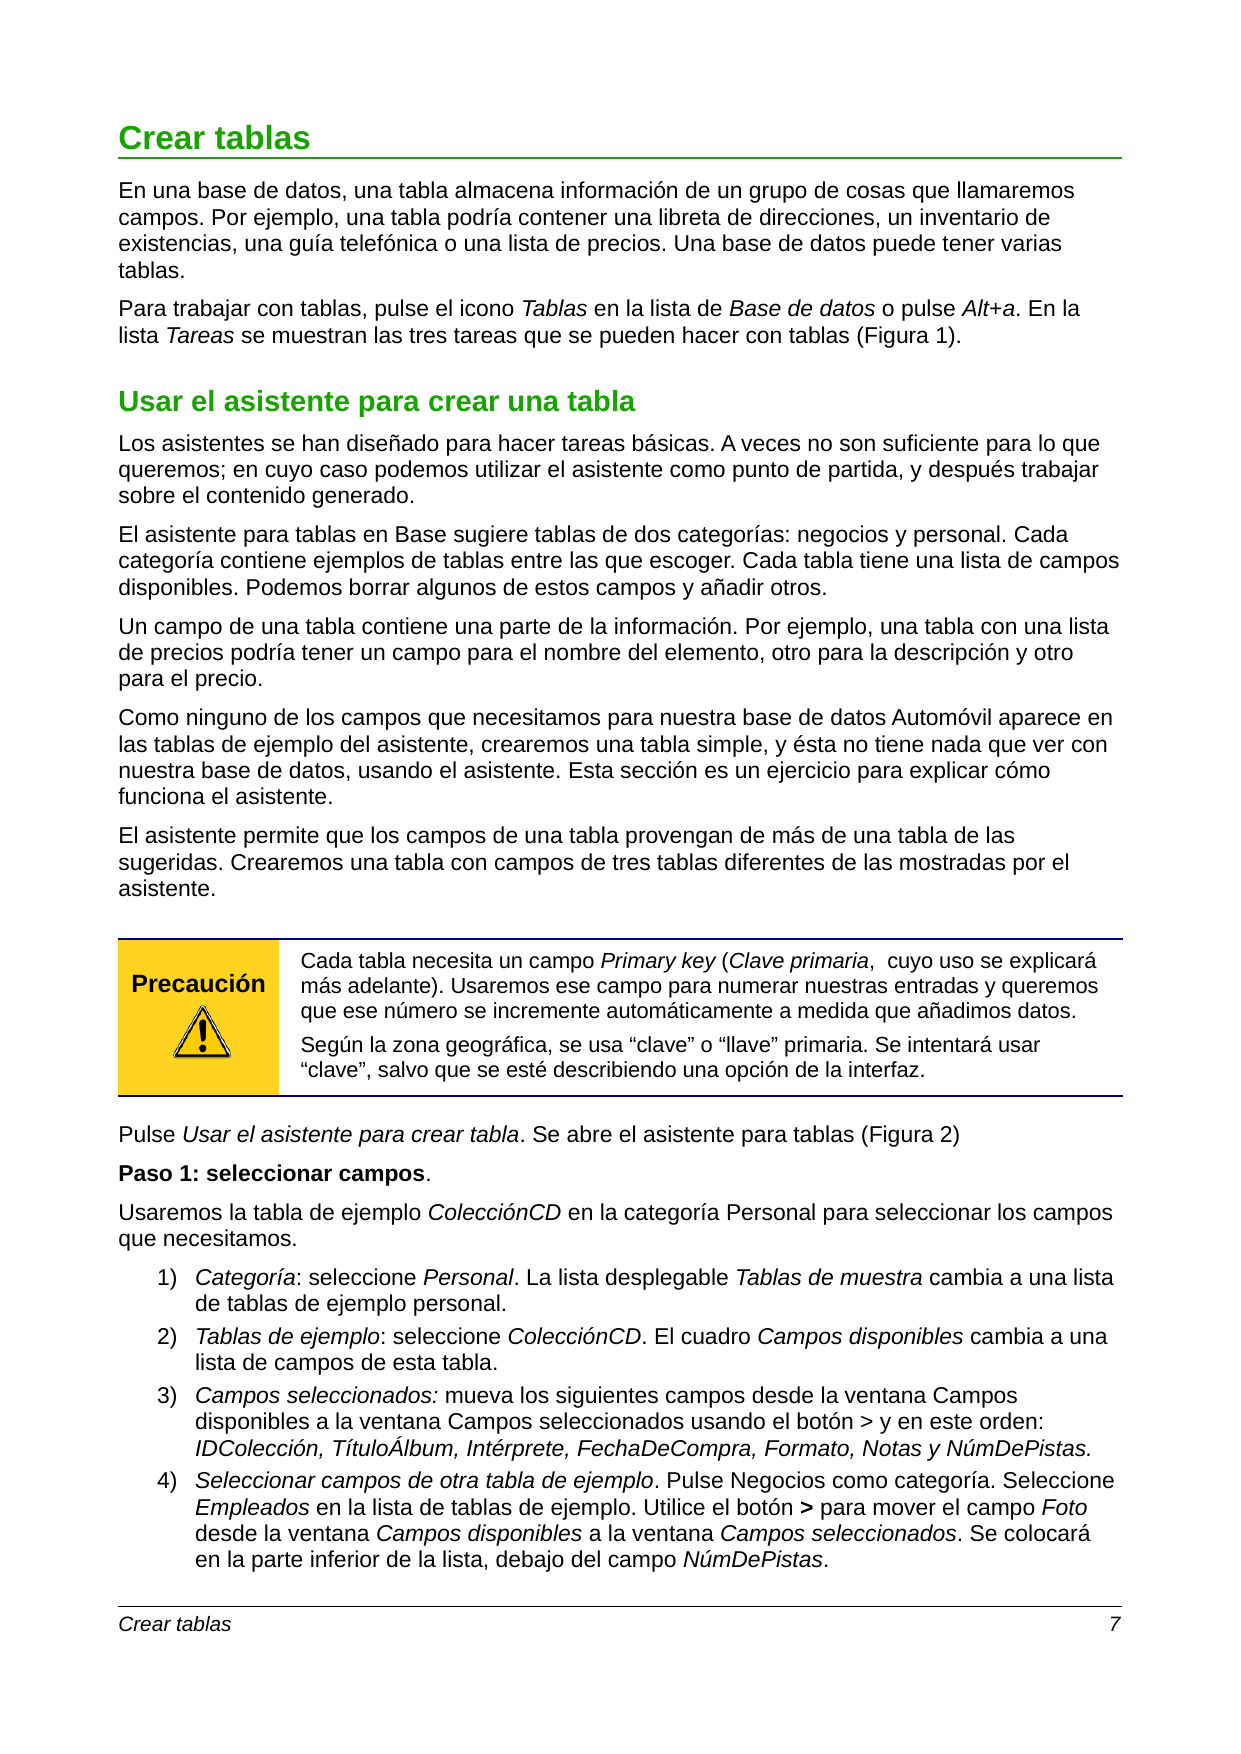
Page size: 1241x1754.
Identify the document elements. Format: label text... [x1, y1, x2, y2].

text Como ninguno de los campos que necesitamos para nuestra base de datos Automóvil aparece en las tablas de ejemplo del asistente, crearemos una tabla simple, y ésta no tiene nada que ver con nuestra base de datos, usando el asistente. Esta sección es un ejercicio para explicar cómo funciona el asistente. [118, 704, 1122, 810]
text Un campo de una tabla contiene una parte de la información. Por ejemplo, una tabla con una lista de precios podría tener un campo para el nombre del elemento, otro para la descripción y otro para el precio. [118, 613, 1122, 692]
text Para trabajar con tablas, pulse el icono Tablas en la lista de Base de datos o pulse Alt+a. En la lista Tareas se muestran las tres tareas que se pueden hacer con tablas (Figura 1). [118, 295, 1122, 348]
text Los asistentes se han diseñado para hacer tareas básicas. A veces no son suficiente para lo que queremos; en cuyo caso podemos utilizar el asistente como punto de partida, y después trabajar sobre el contenido generado. [118, 429, 1122, 509]
list Tablas de ejemplo: seleccione ColecciónCD. El cuadro Campos disponibles cambia a una lista de campos de esta tabla. [177, 1323, 1122, 1376]
text Paso 1: seleccionar campos. [118, 1160, 1122, 1186]
list Campos seleccionados: mueva los siguientes campos desde la ventana Campos disponibles a la ventana Campos seleccionados usando el botón > y en este orden: IDColección, TítuloÁlbum, Intérprete, FechaDeCompra, Formato, Notas y NúmDePistas. [177, 1382, 1122, 1461]
list Categoría: seleccione Personal. La lista desplegable Tablas de muestra cambia a una lista de tablas de ejemplo personal. [177, 1264, 1122, 1317]
table_header Precaución [118, 940, 279, 1095]
text Pulse Usar el asistente para crear tabla. Se abre el asistente para tablas (Figura 2) [118, 1121, 1122, 1147]
table_header Cada tabla necesita un campo Primary key (Clave primaria, cuyo uso se explicará más adelante). Usaremos ese campo para numerar nuestras entradas y queremos que ese número se incremente automáticamente a medida que añadimos datos. Según la zona geográfica, se usa “clave” o “llave” primaria. Se intentará usar “clave”, salvo que se esté describiendo una opción de la interfaz. [279, 940, 1123, 1095]
text El asistente permite que los campos de una tabla provengan de más de una tabla de las sugeridas. Crearemos una tabla con campos de tres tablas diferentes de las mostradas por el asistente. [118, 822, 1122, 901]
text Usaremos la tabla de ejemplo ColecciónCD en la categoría Personal para seleccionar los campos que necesitamos. [118, 1199, 1122, 1251]
list Seleccionar campos de otra tabla de ejemplo. Pulse Negocios como categoría. Seleccione Empleados en la lista de tablas de ejemplo. Utilice el botón > para mover el campo Foto desde la ventana Campos disponibles a la ventana Campos seleccionados. Se colocará en la parte inferior de la lista, debajo del campo NúmDePistas. [177, 1467, 1122, 1572]
subtitle Crear tablas [118, 118, 1122, 157]
picture [169, 1001, 235, 1062]
text En una base de datos, una tabla almacena información de un grupo de cosas que llamaremos campos. Por ejemplo, una tabla podría contener una libreta de direcciones, un inventario de existencias, una guía telefónica o una lista de precios. Una base de datos puede tener varias tablas. [118, 177, 1122, 283]
subtitle Usar el asistente para crear una tabla [118, 384, 1122, 417]
text El asistente para tablas en Base sugiere tablas de dos categorías: negocios y personal. Cada categoría contiene ejemplos de tablas entre las que escoger. Cada tabla tiene una lista de campos disponibles. Podemos borrar algunos de estos campos y añadir otros. [118, 521, 1122, 600]
